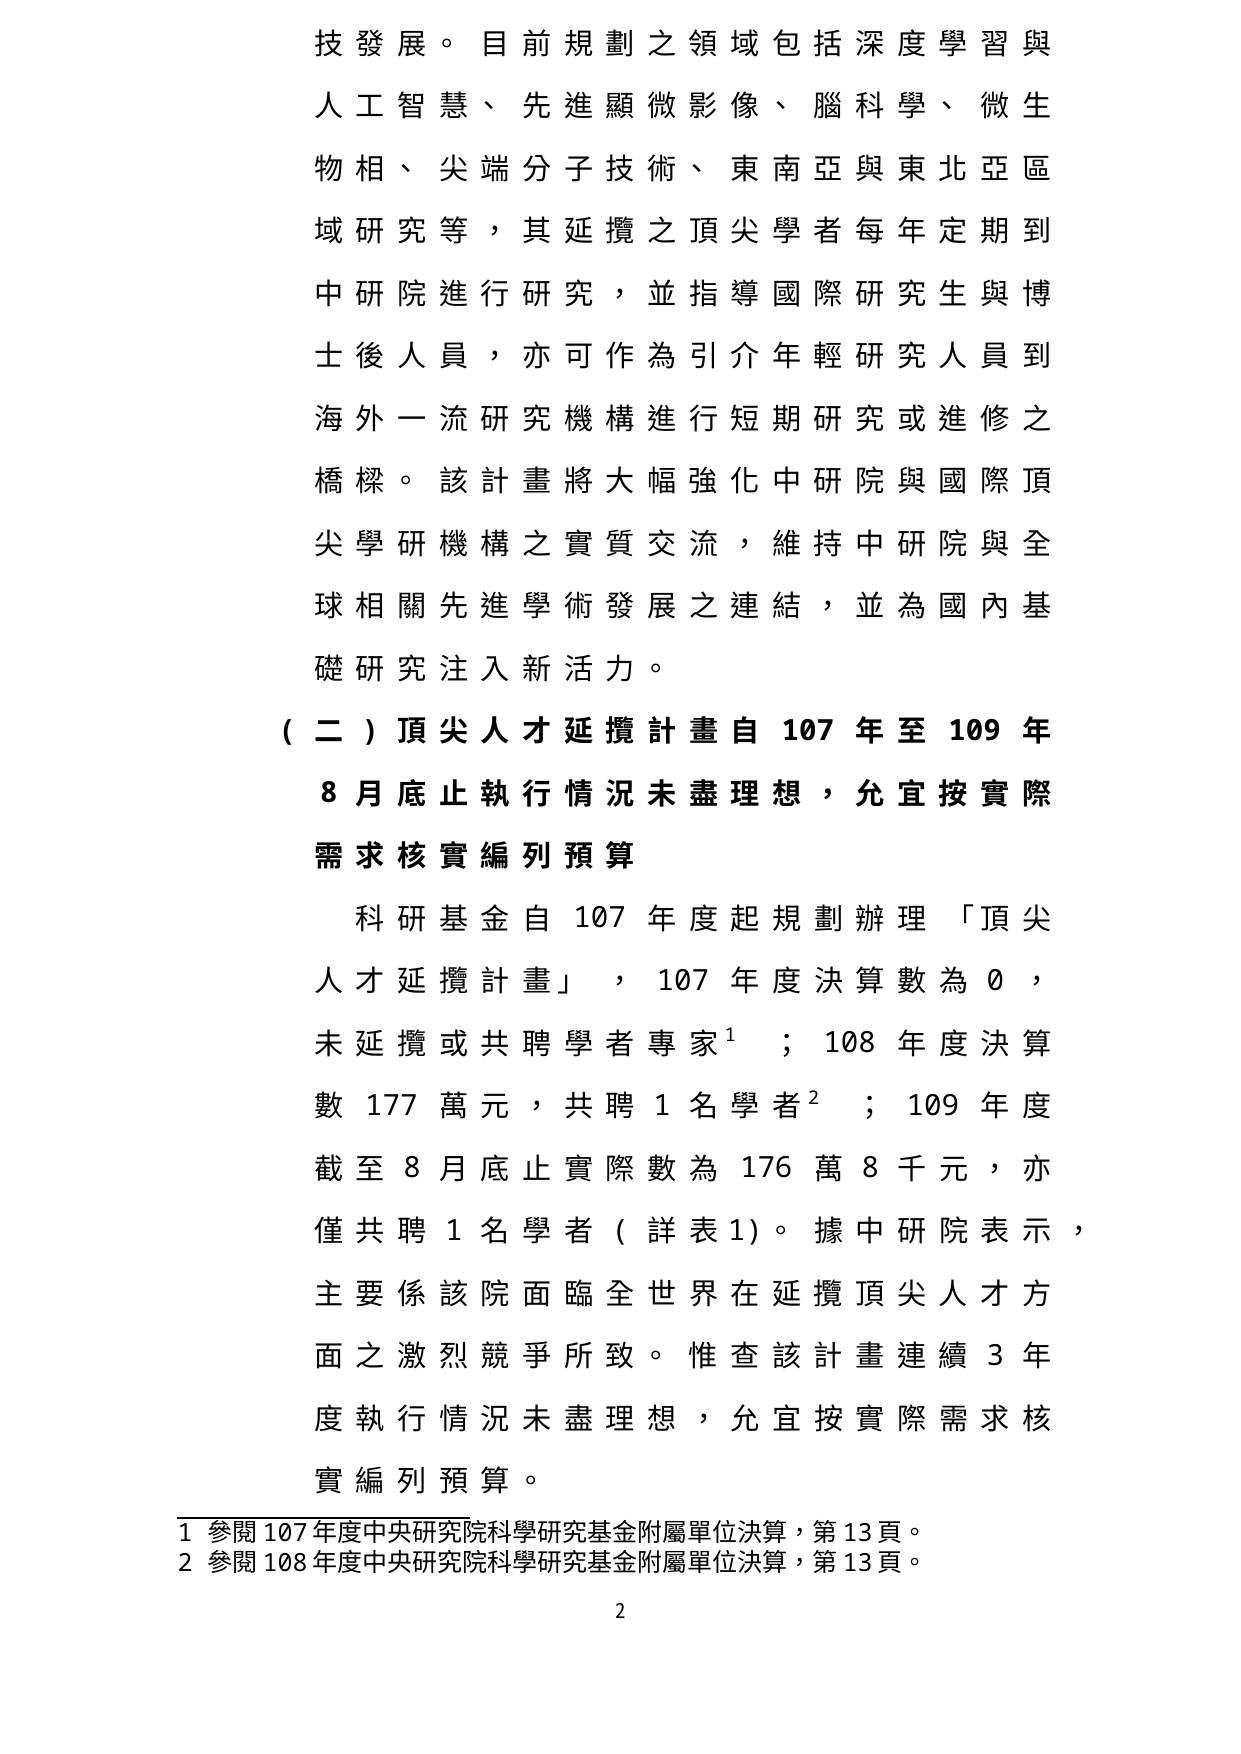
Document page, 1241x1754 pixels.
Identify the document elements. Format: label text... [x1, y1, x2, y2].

text 參閱107年度中央研究院科學研究基金附屬單位決算，第13頁。 [177, 1518, 1063, 1548]
text (二)頂尖人才延攬計畫自107年至109年8月底止執行情況未盡理想，允宜按實際需求核實編列預算 [242, 687, 1058, 875]
text 技發展。目前規劃之領域包括深度學習與人工智慧、先進顯微影像、腦科學、微生物相、尖端分子技術、東南亞與東北亞區域研究等，其延攬之頂尖學者每年定期到中研院進行研究，並指導國際研究生與博士後人員，亦可作為引介年輕研究人員到海外一流研究機構進行短期研究或進修之橋樑。該計畫將大幅強化中研院與國際頂尖學研機構之實質交流，維持中研院與全球相關先進學術發展之連結，並為國內基礎研究注入新活力。 [271, 0, 1058, 687]
text 參閱108年度中央研究院科學研究基金附屬單位決算，第13頁。 [177, 1548, 1063, 1577]
text 科研基金自107年度起規劃辦理「頂尖人才延攬計畫」，107年度決算數為0，未延攬或共聘學者專家；108年度決算數177萬元，共聘1名學者；109年度截至8月底止實際數為176萬8千元，亦僅共聘1名學者(詳表1)。據中研院表示，主要係該院面臨全世界在延攬頂尖人才方面之激烈競爭所致。惟查該計畫連續3年度執行情況未盡理想，允宜按實際需求核實編列預算。 [271, 875, 1058, 1500]
